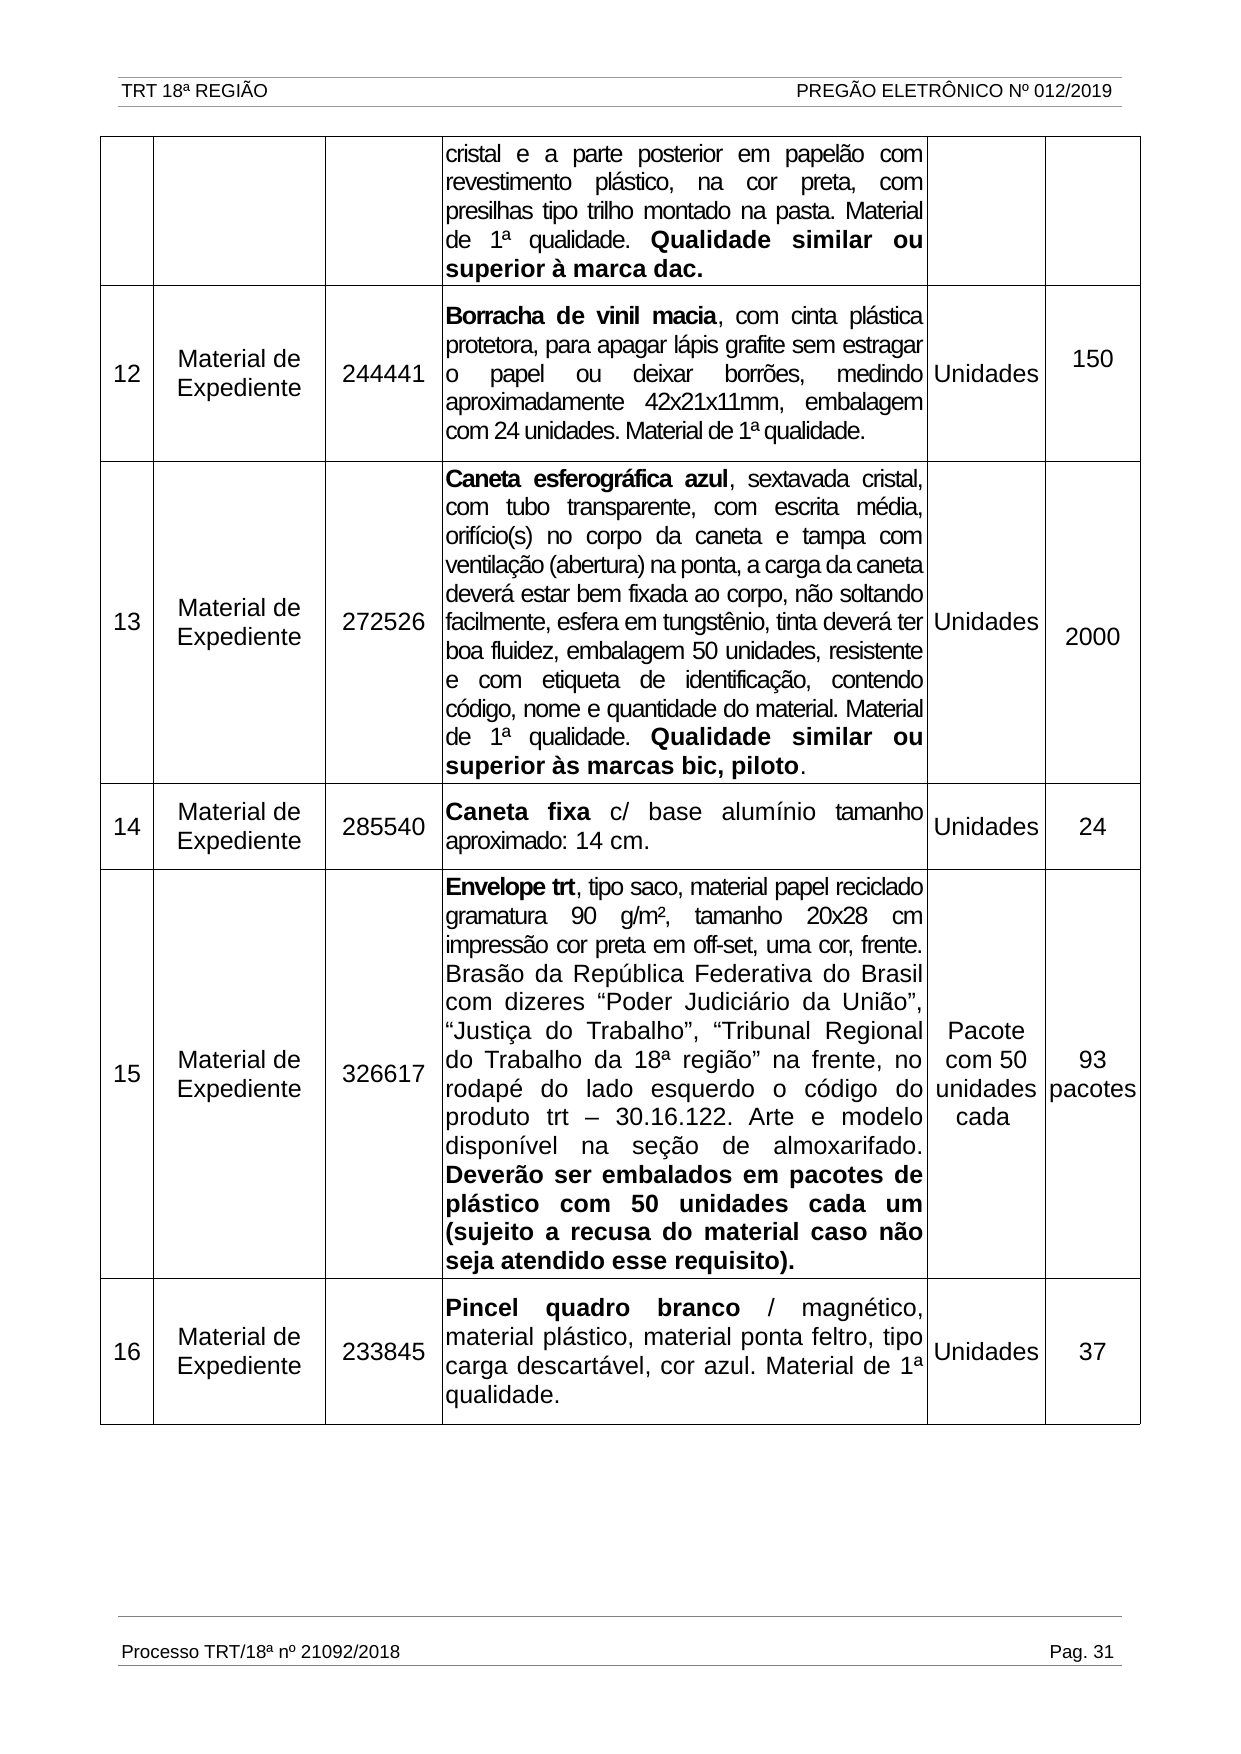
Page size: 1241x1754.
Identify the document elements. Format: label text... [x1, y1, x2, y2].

table_cell Unidades [928, 1279, 1045, 1424]
table_cell 150 [1046, 286, 1140, 461]
table_cell [326, 137, 442, 285]
table_cell 272526 [326, 462, 442, 783]
table_cell Caneta esferográfica azul, sextavada cristal, com tubo transparente, com escrita média, orifício(s) no corpo da caneta e tampa com ventilação (abertura) na ponta, a carga da caneta deverá estar bem fixada ao corpo, não soltando facilmente, esfera em tungstênio, tinta deverá ter boa fluidez, embalagem 50 unidades, resistente e com etiqueta de identificação, contendo código, nome e quantidade do material. Material de 1ª qualidade. Qualidade similar ou superior às marcas bic, piloto. [443, 462, 927, 783]
table_cell 326617 [326, 870, 442, 1278]
table_cell 24 [1046, 784, 1140, 869]
table_cell [1046, 137, 1140, 285]
table_cell [928, 137, 1045, 285]
table_cell 12 [101, 286, 153, 461]
table_cell [101, 137, 153, 285]
table_cell 233845 [326, 1279, 442, 1424]
table_cell Borracha de vinil macia, com cinta plástica protetora, para apagar lápis grafite sem estragar o papel ou deixar borrões, medindo aproximadamente 42x21x11mm, embalagem com 24 unidades. Material de 1ª qualidade. [443, 286, 927, 461]
table_cell Unidades [928, 286, 1045, 461]
table_cell Material de Expediente [154, 462, 325, 783]
table_cell Envelope trt, tipo saco, material papel reciclado gramatura 90 g/m², tamanho 20x28 cm impressão cor preta em off-set, uma cor, frente. Brasão da República Federativa do Brasil com dizeres “Poder Judiciário da União”, “Justiça do Trabalho”, “Tribunal Regional do Trabalho da 18ª região” na frente, no rodapé do lado esquerdo o código do produto trt – 30.16.122. Arte e modelo disponível na seção de almoxarifado. Deverão ser embalados em pacotes de plástico com 50 unidades cada um (sujeito a recusa do material caso não seja atendido esse requisito). [443, 870, 927, 1278]
table_cell Caneta fixa c/ base alumínio tamanho aproximado: 14 cm. [443, 784, 927, 869]
table_cell 16 [101, 1279, 153, 1424]
table_cell 14 [101, 784, 153, 869]
table_cell Material de Expediente [154, 784, 325, 869]
table_cell 244441 [326, 286, 442, 461]
table_cell 37 [1046, 1279, 1140, 1424]
table_cell Material de Expediente [154, 1279, 325, 1424]
table_cell cristal e a parte posterior em papelão com revestimento plástico, na cor preta, com presilhas tipo trilho montado na pasta. Material de 1ª qualidade. Qualidade similar ou superior à marca dac. [443, 137, 927, 285]
table_cell Material de Expediente [154, 286, 325, 461]
table_cell 15 [101, 870, 153, 1278]
table_cell 2000 [1046, 462, 1140, 783]
table_cell 285540 [326, 784, 442, 869]
table_cell Pincel quadro branco / magnético, material plástico, material ponta feltro, tipo carga descartável, cor azul. Material de 1ª qualidade. [443, 1279, 927, 1424]
table_cell Unidades [928, 784, 1045, 869]
table_cell Pacote com 50 unidades cada [928, 870, 1045, 1278]
table_cell Material de Expediente [154, 870, 325, 1278]
table_cell 13 [101, 462, 153, 783]
table_cell 93 pacotes [1046, 870, 1140, 1278]
table_cell [154, 137, 325, 285]
table_cell Unidades [928, 462, 1045, 783]
